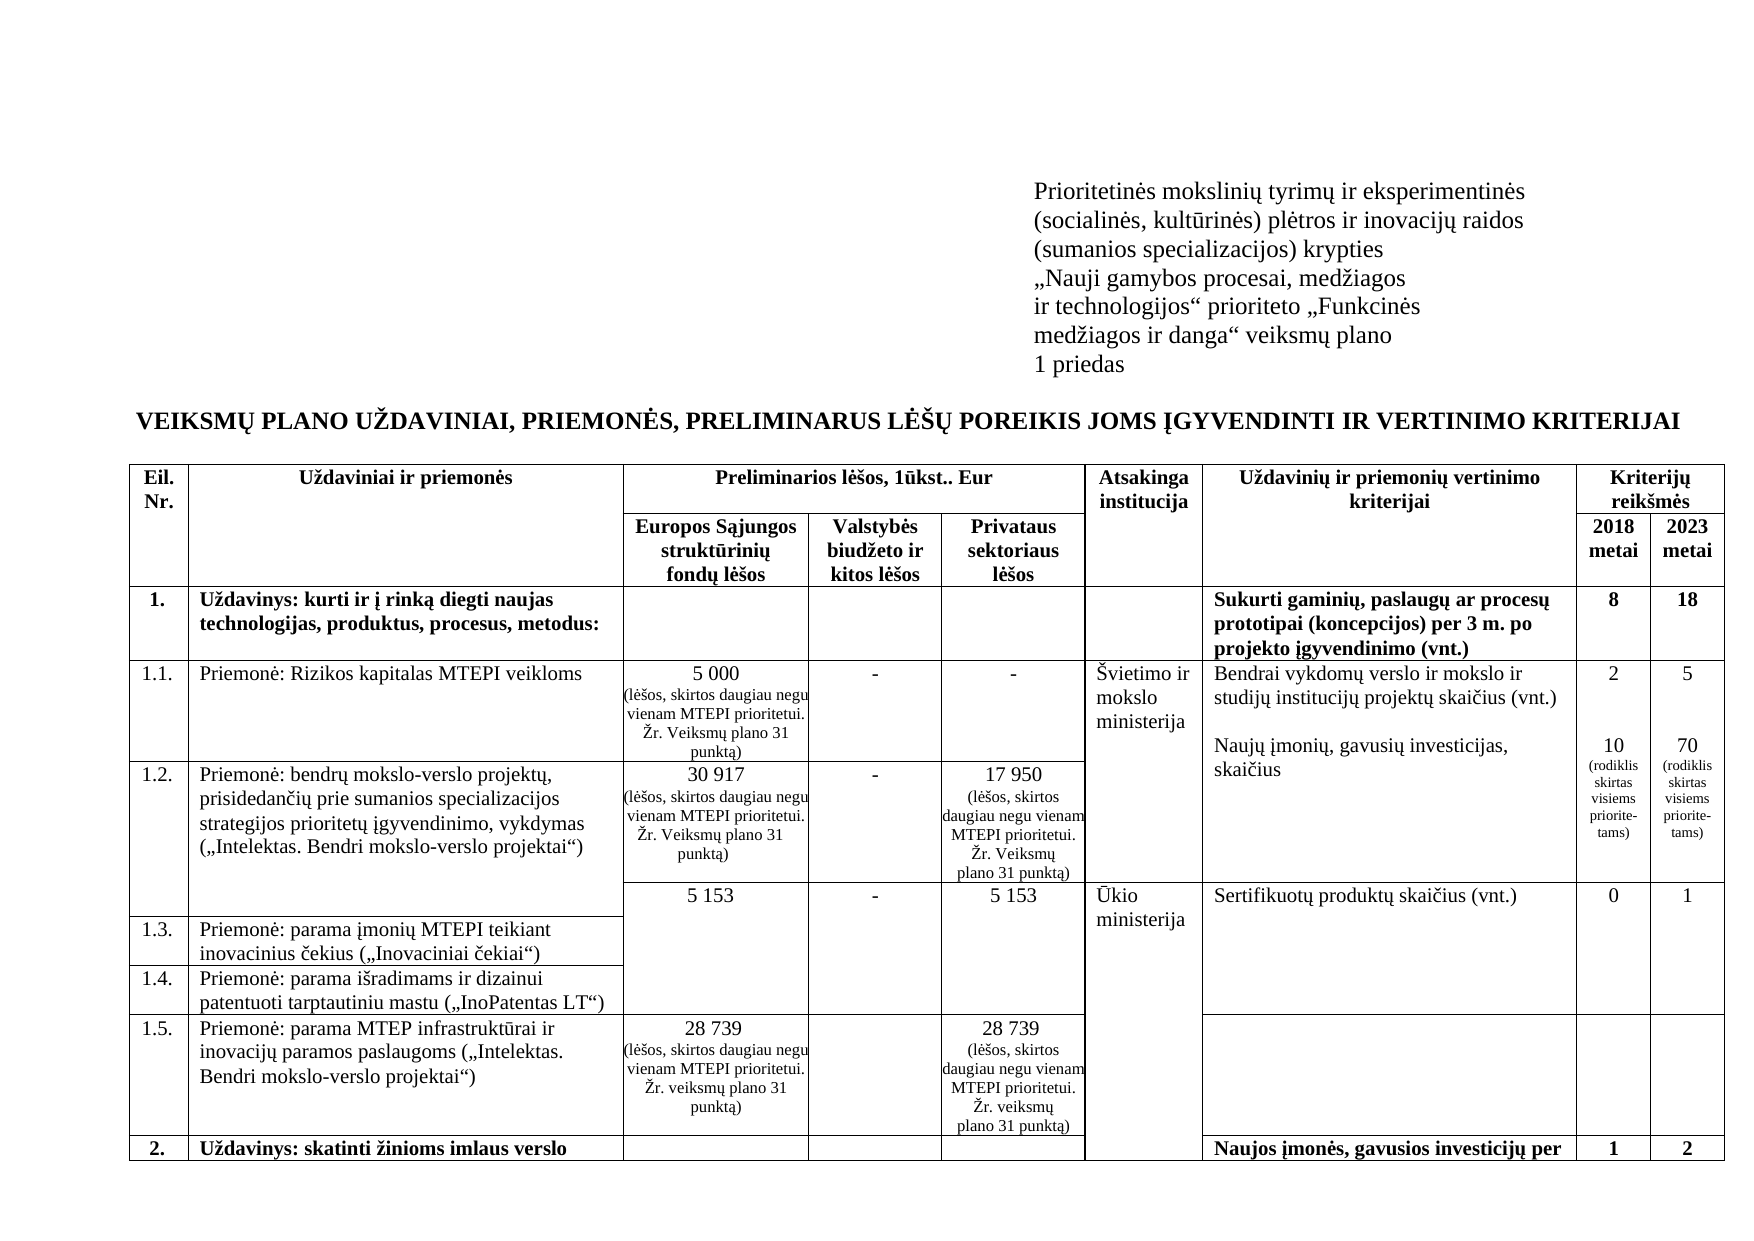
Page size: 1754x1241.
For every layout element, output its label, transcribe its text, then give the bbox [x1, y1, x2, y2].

table_cell 17 950 (lėšos, skirtos daugiau negu vienam MTEPI prioritetui. Žr. Veiksmų plano 31 punktą) [942, 762, 1084, 882]
text (socialinės, kultūrinės) plėtros ir inovacijų raidos [1034, 205, 1698, 234]
table_cell [1203, 1015, 1576, 1135]
text „Nauji gamybos procesai, medžiagos [1034, 263, 1698, 291]
table_cell 5 153 [942, 883, 1084, 1014]
table_cell 1.4. [130, 966, 188, 1014]
table_cell [809, 1015, 941, 1135]
table_cell 1.1. [130, 661, 188, 761]
table_cell 1. [130, 587, 188, 659]
text 1 priedas [1034, 349, 1698, 378]
table_cell Europos Sąjungos struktūrinių fondų lėšos [624, 514, 808, 586]
table_cell Sukurti gaminių, paslaugų ar procesų prototipai (koncepcijos) per 3 m. po projekto įgyvendinimo (vnt.) [1203, 587, 1576, 659]
table_cell [809, 587, 941, 659]
table_cell Priemonė: parama įmonių MTEPI teikiant inovacinius čekius („Inovaciniai čekiai“) [189, 917, 623, 965]
table_header Atsakinga institucija [1086, 465, 1202, 586]
table_cell Bendrai vykdomų verslo ir mokslo ir studijų institucijų projektų skaičius (vnt.) Naujų įmonių, gavusių investicijas, skaičius [1203, 661, 1576, 882]
table_header Eil. Nr. [130, 465, 188, 586]
table_cell 5 153 [624, 883, 808, 1014]
table_cell Uždavinys: skatinti žinioms imlaus verslo [189, 1136, 623, 1160]
table_cell Ūkio ministerija [1086, 883, 1202, 1160]
table_cell 30 917 (lėšos, skirtos daugiau negu vienam MTEPI prioritetui. Žr. Veiksmų plano 31 punktą) [624, 762, 808, 882]
table_cell Priemonė: bendrų mokslo-verslo projektų, prisidedančių prie sumanios specializacijos strategijos prioritetų įgyvendinimo, vykdymas („Intelektas. Bendri mokslo-verslo projektai“) [189, 762, 623, 916]
table_cell 1 [1577, 1136, 1650, 1160]
table_cell 5 70 (rodiklis skirtas visiems priorite-tams) [1651, 661, 1724, 882]
table_cell Privataus sektoriaus lėšos [942, 514, 1084, 586]
table_cell - [942, 661, 1084, 761]
table_cell [942, 587, 1084, 659]
table_cell [1086, 587, 1202, 659]
table_cell [1577, 1015, 1650, 1135]
table_cell Sertifikuotų produktų skaičius (vnt.) [1203, 883, 1576, 1014]
text medžiagos ir danga“ veiksmų plano [1034, 320, 1698, 349]
table_cell 2 [1651, 1136, 1724, 1160]
table_header Preliminarios lėšos, 1ūkst.. Eur [624, 465, 1084, 513]
table_cell [942, 1136, 1084, 1160]
table_cell 2018 metai [1577, 514, 1650, 586]
table_cell 2023 metai [1651, 514, 1724, 586]
table_cell 1 [1651, 883, 1724, 1014]
table_cell 18 [1651, 587, 1724, 659]
text VEIKSMŲ PLANO UŽDAVINIAI, priemonĖS, Preliminarus lėšų poreikis JOMS įgyvendinTi IR VERTINIMO KRITERIJAI [118, 406, 1698, 435]
table_header Uždaviniai ir priemonės [189, 465, 623, 586]
table_cell Švietimo ir mokslo ministerija [1086, 661, 1202, 882]
table_cell Priemonė: Rizikos kapitalas MTEPI veikloms [189, 661, 623, 761]
table_cell 28 739 (lėšos, skirtos daugiau negu vienam MTEPI prioritetui. Žr. veiksmų plano 31 punktą) [942, 1015, 1084, 1135]
table_cell 2. [130, 1136, 188, 1160]
table_cell 1.3. [130, 917, 188, 965]
table_cell 1.5. [130, 1015, 188, 1135]
table_cell - [809, 883, 941, 1014]
table_header Uždavinių ir priemonių vertinimo kriterijai [1203, 465, 1576, 586]
table_header Kriterijų reikšmės [1577, 465, 1724, 513]
table_cell 5 000 (lėšos, skirtos daugiau negu vienam MTEPI prioritetui. Žr. Veiksmų plano 31 punktą) [624, 661, 808, 761]
table_cell - [809, 661, 941, 761]
table_cell [624, 1136, 808, 1160]
table_cell Priemonė: parama MTEP infrastruktūrai ir inovacijų paramos paslaugoms („Intelektas. Bendri mokslo-verslo projektai“) [189, 1015, 623, 1135]
table_cell 28 739 (lėšos, skirtos daugiau negu vienam MTEPI prioritetui. Žr. veiksmų plano 31 punktą) [624, 1015, 808, 1135]
table_cell [809, 1136, 941, 1160]
table_cell Uždavinys: kurti ir į rinką diegti naujas technologijas, produktus, procesus, metodus: [189, 587, 623, 659]
table_cell [624, 587, 808, 659]
table_cell Valstybės biudžeto ir kitos lėšos [809, 514, 941, 586]
table_cell 8 [1577, 587, 1650, 659]
table_cell Priemonė: parama išradimams ir dizainui patentuoti tarptautiniu mastu („InoPatentas LT“) [189, 966, 623, 1014]
text Prioritetinės mokslinių tyrimų ir eksperimentinės [1034, 176, 1698, 205]
text ir technologijos“ prioriteto „Funkcinės [1034, 291, 1698, 320]
table_cell Naujos įmonės, gavusios investicijų per [1203, 1136, 1576, 1160]
table_cell 1.2. [130, 762, 188, 916]
table_cell [1651, 1015, 1724, 1135]
table_cell - [809, 762, 941, 882]
table_cell 0 [1577, 883, 1650, 1014]
table_cell 2 10 (rodiklis skirtas visiems priorite-tams) [1577, 661, 1650, 882]
text (sumanios specializacijos) krypties [1034, 234, 1698, 263]
